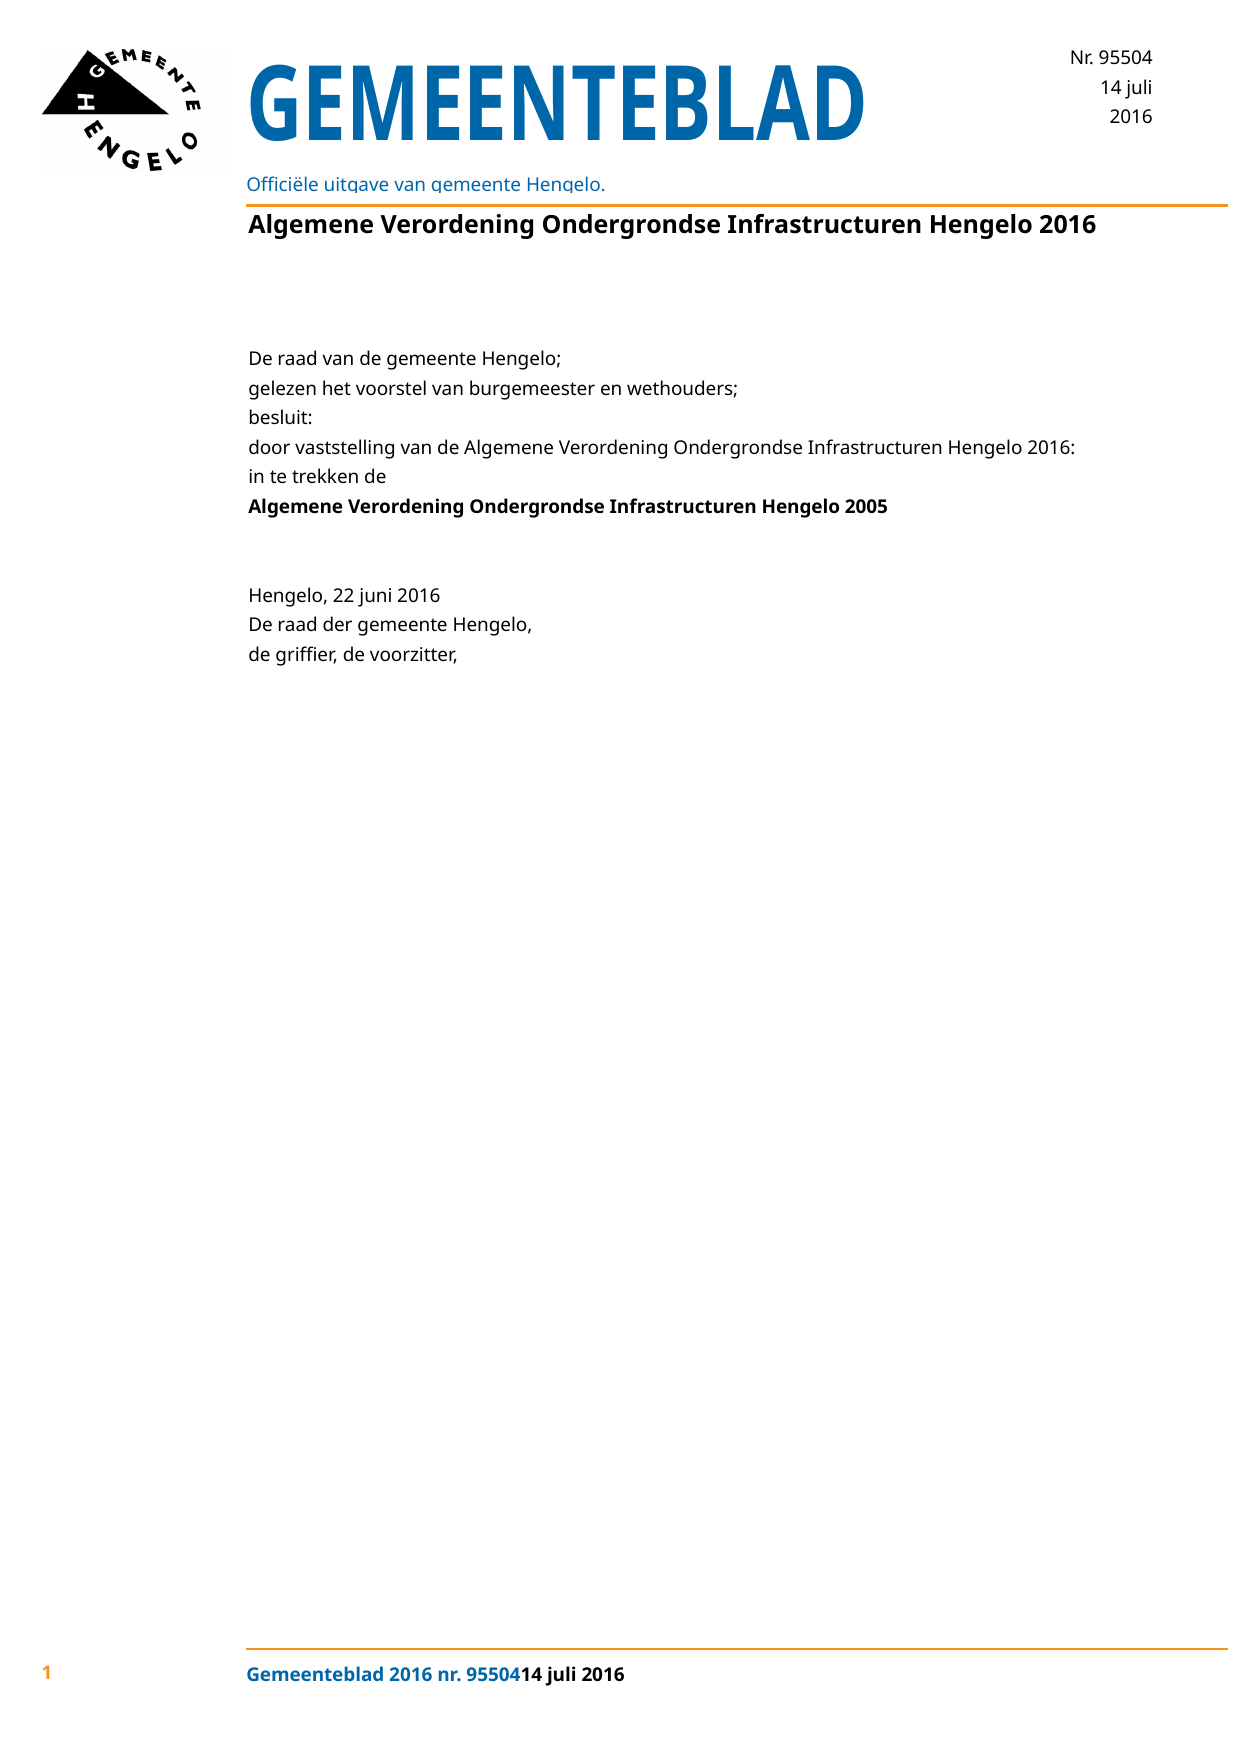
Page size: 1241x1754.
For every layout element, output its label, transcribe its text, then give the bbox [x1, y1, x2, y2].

text Algemene Verordening Ondergrondse Infrastructuren Hengelo 2016 [248, 207, 1152, 241]
text Algemene Verordening Ondergrondse Infrastructuren Hengelo 2005 [248, 493, 1152, 519]
text in te trekken de [248, 464, 1152, 489]
text gelezen het voorstel van burgemeester en wethouders; [248, 375, 1152, 401]
text door vaststelling van de Algemene Verordening Ondergrondse Infrastructuren Hengelo 2016: [248, 434, 1152, 460]
text De raad der gemeente Hengelo, [248, 612, 1152, 637]
text de griffier, de voorzitter, [248, 641, 1152, 667]
picture [41, 47, 231, 172]
text besluit: [248, 404, 1152, 430]
text De raad van de gemeente Hengelo; [248, 345, 1152, 371]
text Hengelo, 22 juni 2016 [248, 582, 1152, 608]
